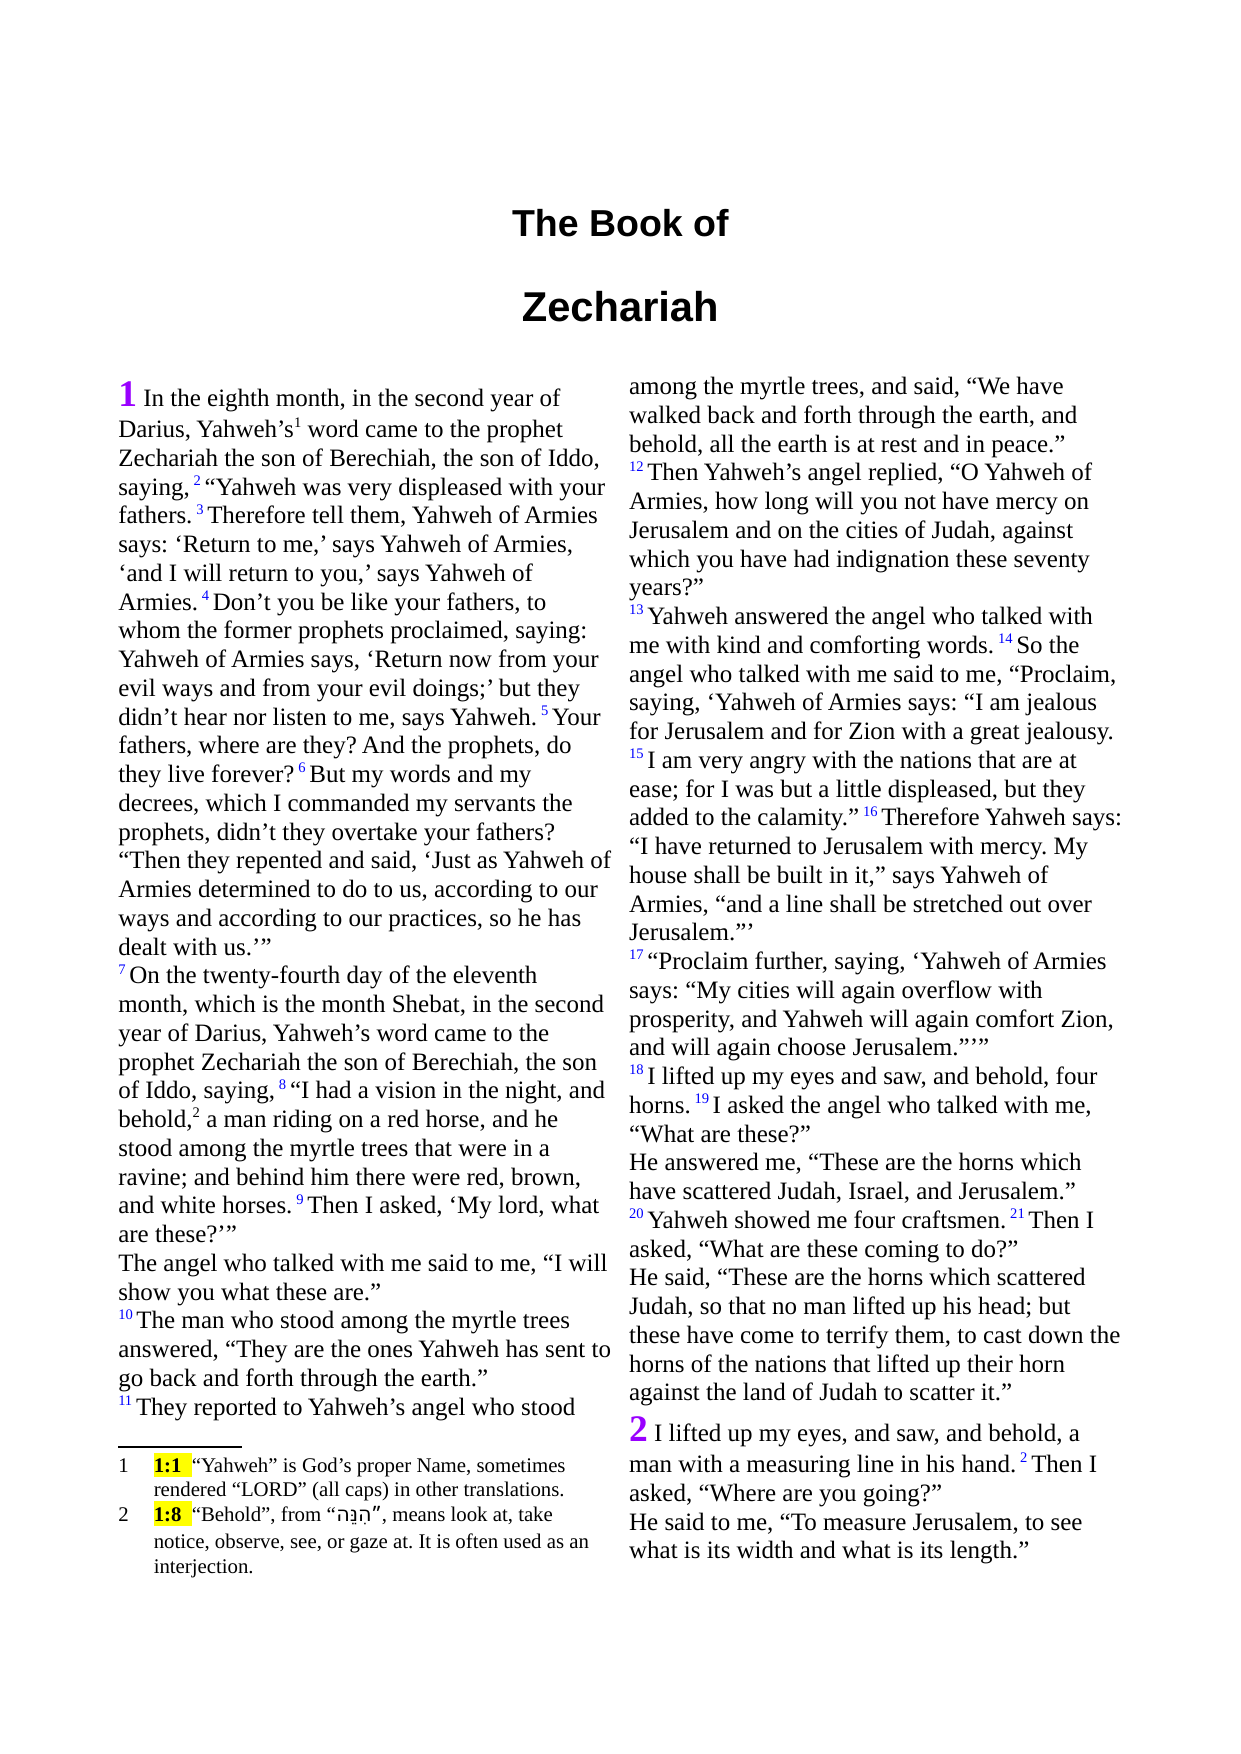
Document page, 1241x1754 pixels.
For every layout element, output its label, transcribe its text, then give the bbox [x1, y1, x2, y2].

text The angel who talked with me said to me, “I will show you what these are.” [118, 1248, 611, 1306]
text 1:8 “Behold”, from “הִנֵּה”, means look at, take notice, observe, see, or gaze at. It is often used as an interjection. [118, 1501, 611, 1578]
text 10 The man who stood among the myrtle trees answered, “They are the ones Yahweh has sent to go back and forth through the earth.” [118, 1306, 611, 1392]
text 20 Yahweh showed me four craftsmen. 21 Then I asked, “What are these coming to do?” [629, 1205, 1122, 1262]
text 11 They reported to Yahweh’s angel who stood [118, 1392, 611, 1421]
text 7 On the twenty-fourth day of the eleventh month, which is the month Shebat, in the second year of Darius, Yahweh’s word came to the prophet Zechariah the son of Berechiah, the son of Iddo, saying, 8 “I had a vision in the night, and behold, a man riding on a red horse, and he stood among the myrtle trees that were in a ravine; and behind him there were red, brown, and white horses. 9 Then I asked, ‘My lord, what are these?’” [118, 961, 611, 1248]
text 13 Yahweh answered the angel who talked with me with kind and comforting words. 14 So the angel who talked with me said to me, “Proclaim, saying, ‘Yahweh of Armies says: “I am jealous for Jerusalem and for Zion with a great jealousy. 15 I am very angry with the nations that are at ease; for I was but a little displeased, but they added to the calamity.” 16 Therefore Yahweh says: “I have returned to Jerusalem with mercy. My house shall be built in it,” says Yahweh of Armies, “and a line shall be stretched out over Jerusalem.”’ [629, 601, 1122, 946]
text He said to me, “To measure Jerusalem, to see what is its width and what is its length.” [629, 1507, 1122, 1564]
text 1 In the eighth month, in the second year of Darius, Yahweh’s word came to the prophet Zechariah the son of Berechiah, the son of Iddo, saying, 2 “Yahweh was very displeased with your fathers. 3 Therefore tell them, Yahweh of Armies says: ‘Return to me,’ says Yahweh of Armies, ‘and I will return to you,’ says Yahweh of Armies. 4 Don’t you be like your fathers, to whom the former prophets proclaimed, saying: Yahweh of Armies says, ‘Return now from your evil ways and from your evil doings;’ but they didn’t hear nor listen to me, says Yahweh. 5 Your fathers, where are they? And the prophets, do they live forever? 6 But my words and my decrees, which I commanded my servants the prophets, didn’t they overtake your fathers? [118, 371, 611, 846]
text 12 Then Yahweh’s angel replied, “O Yahweh of Armies, how long will you not have mercy on Jerusalem and on the cities of Judah, against which you have had indignation these seventy years?” [629, 457, 1122, 601]
text 17 “Proclaim further, saying, ‘Yahweh of Armies says: “My cities will again overflow with prosperity, and Yahweh will again comfort Zion, and will again choose Jerusalem.”’” [629, 946, 1122, 1061]
title Zechariah [118, 282, 1122, 330]
text among the myrtle trees, and said, “We have walked back and forth through the earth, and behold, all the earth is at rest and in peace.” [629, 371, 1122, 457]
title The Book of [118, 201, 1122, 244]
text “Then they repented and said, ‘Just as Yahweh of Armies determined to do to us, according to our ways and according to our practices, so he has dealt with us.’” [118, 846, 611, 961]
text He answered me, “These are the horns which have scattered Judah, Israel, and Jerusalem.” [629, 1147, 1122, 1205]
text 18 I lifted up my eyes and saw, and behold, four horns. 19 I asked the angel who talked with me, “What are these?” [629, 1061, 1122, 1147]
text 2 I lifted up my eyes, and saw, and behold, a man with a measuring line in his hand. 2 Then I asked, “Where are you going?” [629, 1406, 1122, 1507]
text 1:1 “Yahweh” is God’s proper Name, sometimes rendered “LORD” (all caps) in other translations. [118, 1453, 611, 1501]
text He said, “These are the horns which scattered Judah, so that no man lifted up his head; but these have come to terrify them, to cast down the horns of the nations that lifted up their horn against the land of Judah to scatter it.” [629, 1262, 1122, 1406]
